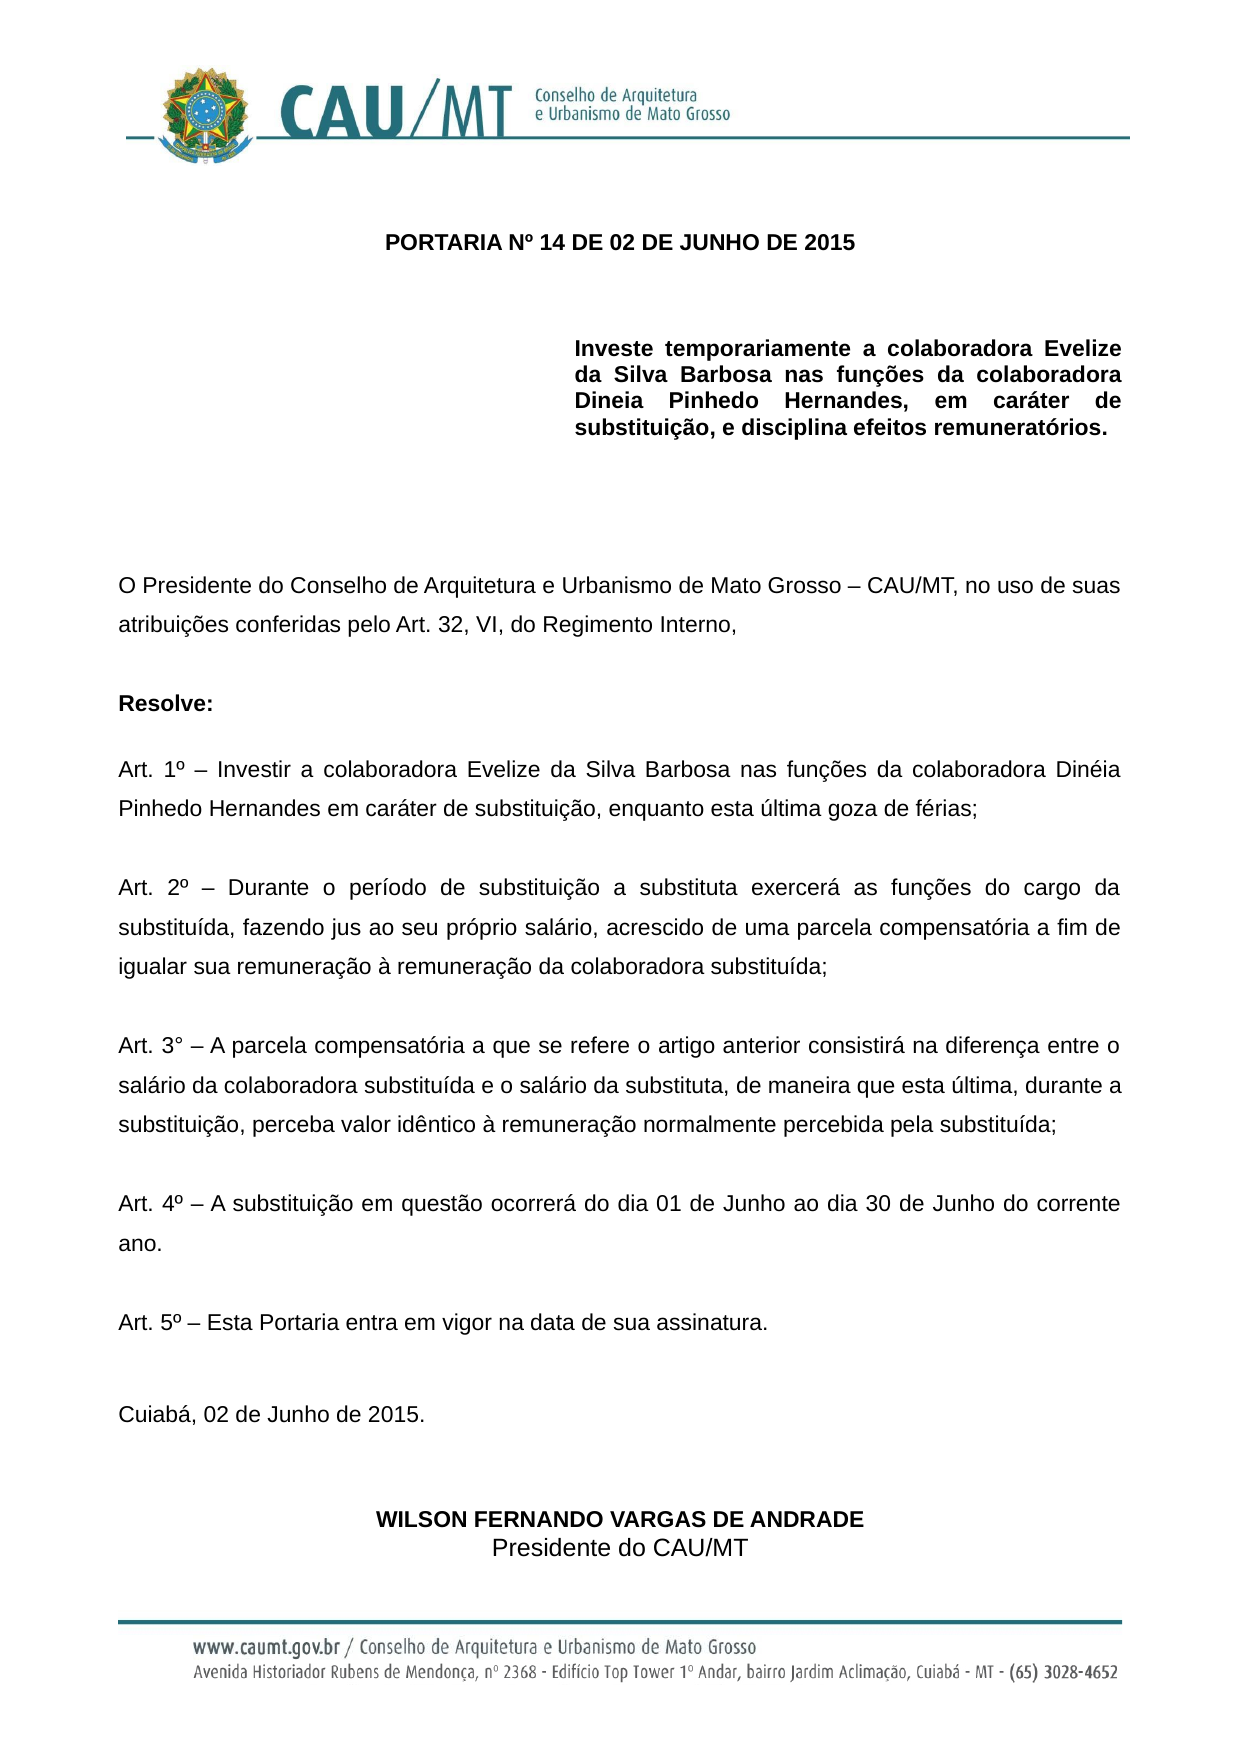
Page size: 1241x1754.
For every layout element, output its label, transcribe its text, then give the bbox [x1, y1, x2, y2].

text Art. 2º – Durante o período de substituição a substituta exercerá as funções do cargo da substituída, fazendo jus ao seu próprio salário, acrescido de uma parcela compensatória a fim de igualar sua remuneração à remuneração da colaboradora substituída; [118, 874, 1122, 979]
picture [126, 65, 1130, 166]
text PORTARIA Nº 14 DE 02 DE JUNHO DE 2015 [118, 229, 1122, 255]
text Art. 3° – A parcela compensatória a que se refere o artigo anterior consistirá na diferença entre o salário da colaboradora substituída e o salário da substituta, de maneira que esta última, durante a substituição, perceba valor idêntico à remuneração normalmente percebida pela substituída; [118, 1032, 1122, 1137]
text Presidente do CAU/MT [118, 1532, 1122, 1561]
text Art. 1º – Investir a colaboradora Evelize da Silva Barbosa nas funções da colaboradora Dinéia Pinhedo Hernandes em caráter de substituição, enquanto esta última goza de férias; [118, 756, 1122, 822]
picture [118, 1610, 1123, 1695]
text Investe temporariamente a colaboradora Evelize da Silva Barbosa nas funções da colaboradora Dineia Pinhedo Hernandes, em caráter de substituição, e disciplina efeitos remuneratórios. [574, 334, 1122, 440]
text WILSON FERNANDO VARGAS DE ANDRADE [118, 1506, 1122, 1532]
text O Presidente do Conselho de Arquitetura e Urbanismo de Mato Grosso – CAU/MT, no uso de suas atribuições conferidas pelo Art. 32, VI, do Regimento Interno, [118, 572, 1122, 637]
text Art. 5º – Esta Portaria entra em vigor na data de sua assinatura. [118, 1308, 1122, 1335]
text Art. 4º – A substituição em questão ocorrerá do dia 01 de Junho ao dia 30 de Junho do corrente ano. [118, 1190, 1122, 1256]
text Cuiabá, 02 de Junho de 2015. [118, 1401, 1122, 1427]
text Resolve: [118, 690, 1122, 716]
